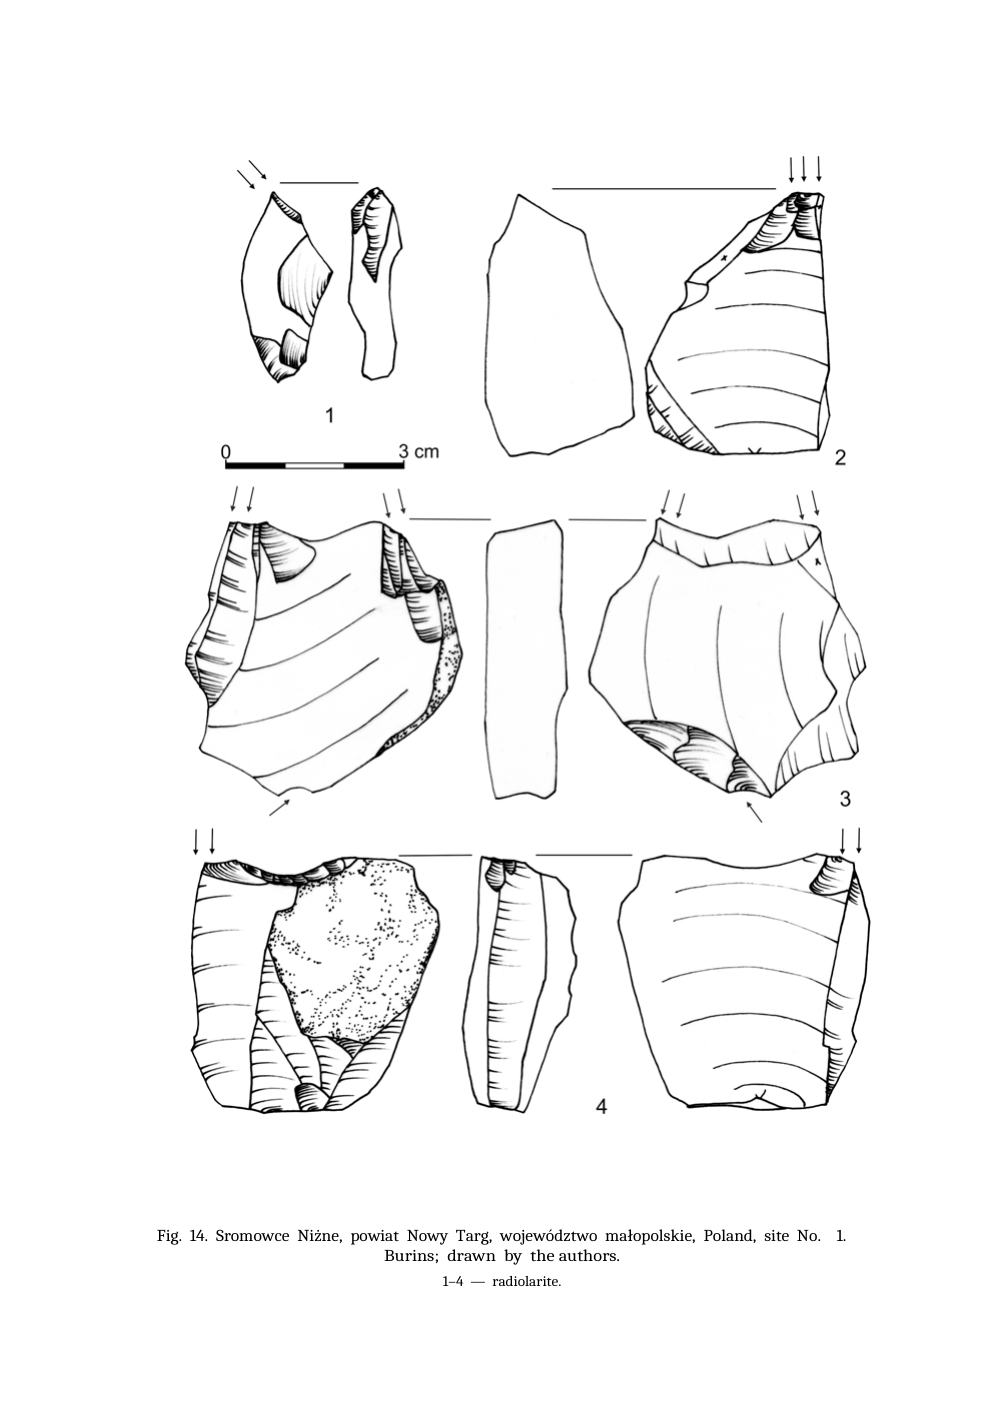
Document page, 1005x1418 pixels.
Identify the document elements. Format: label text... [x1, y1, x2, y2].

text 1–4 — radiolarite. [117, 1273, 887, 1289]
picture [171, 150, 878, 1126]
text Burins; drawn by the authors. [117, 1247, 887, 1266]
text Fig. 14. Sromowce Niżne, powiat Nowy Targ, województwo małopolskie, Poland, site No. 1. [117, 1226, 887, 1245]
